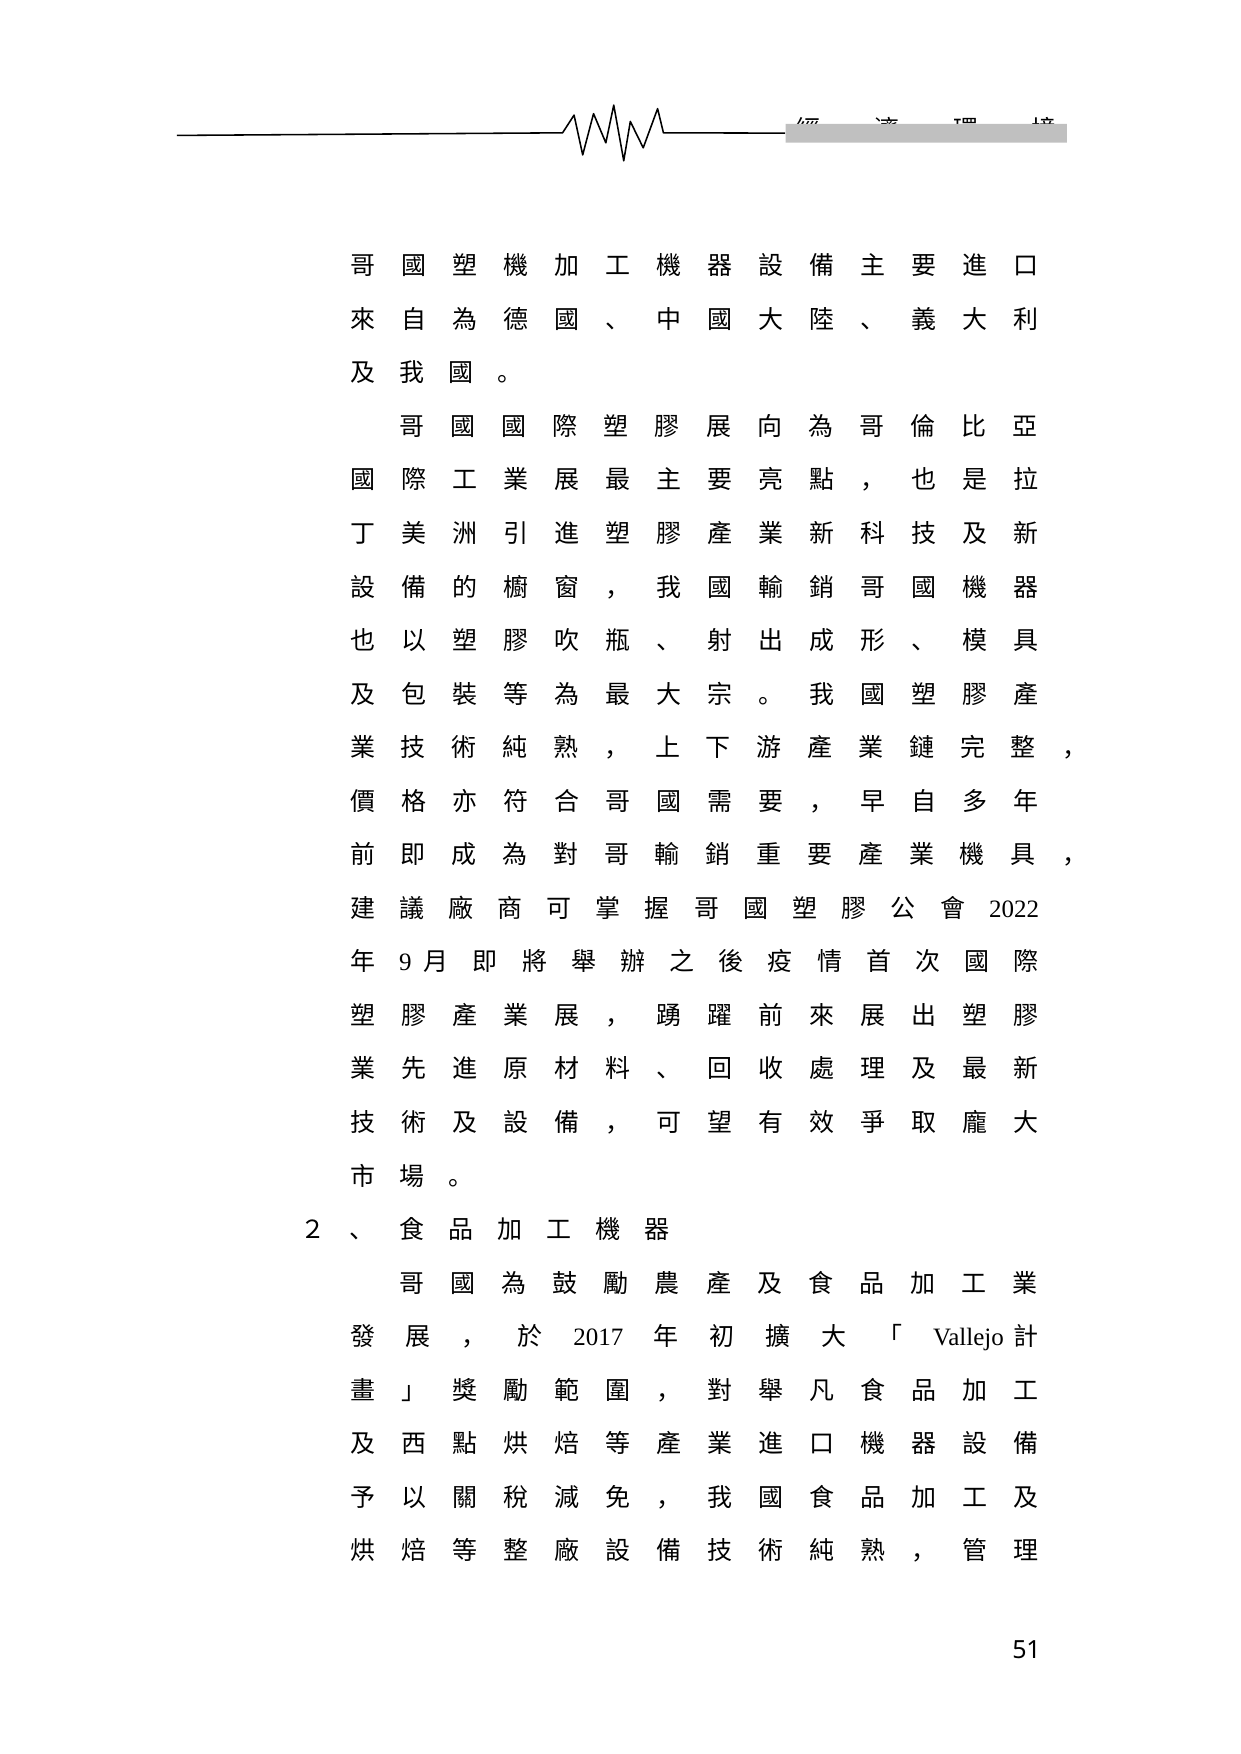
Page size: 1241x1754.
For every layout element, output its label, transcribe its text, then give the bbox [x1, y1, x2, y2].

text 哥倫比亞塑膠下游加工產業頗具實力，年產值達40億美元以上。哥國塑膠工業有600多家廠商，每年使用樹酯百萬公噸，因產能所限，有半數須賴進口。哥國為產油國家，塑膠產業鏈尚屬完整，伴隨韓國及其他國家加速進駐投資，未來塑膠產業將加速發展，我國除繼續對哥輸出塑膠整廠設備外，建議掌握哥國強調環保之概念，加強開拓塑膠回收、環保包裝及再生設備之新市場。目前哥國塑機加工機器設備主要進口來自為德國、中國大陸、義大利及我國。 [325, 237, 1063, 398]
text 哥國為鼓勵農產及食品加工業發展，於2017年初擴大「Vallejo計畫」獎勵範圍，對舉凡食品加工及西點烘焙等產業進口機器設備予以關稅減免，我國食品加工及烘焙等整廠設備技術純熟，管理 [325, 1254, 1063, 1576]
text 哥國國際塑膠展向為哥倫比亞國際工業展最主要亮點，也是拉丁美洲引進塑膠產業新科技及新設備的櫥窗，我國輸銷哥國機器也以塑膠吹瓶、射出成形、模具及包裝等為最大宗。我國塑膠產業技術純熟，上下游產業鏈完整，價格亦符合哥國需要，早自多年前即成為對哥輸銷重要產業機具，建議廠商可掌握哥國塑膠公會2022年9月即將舉辦之後疫情首次國際塑膠產業展，踴躍前來展出塑膠業先進原材料、回收處理及最新技術及設備，可望有效爭取龐大市場。 [325, 398, 1063, 1201]
text ２、食品加工機器 [276, 1201, 1063, 1254]
